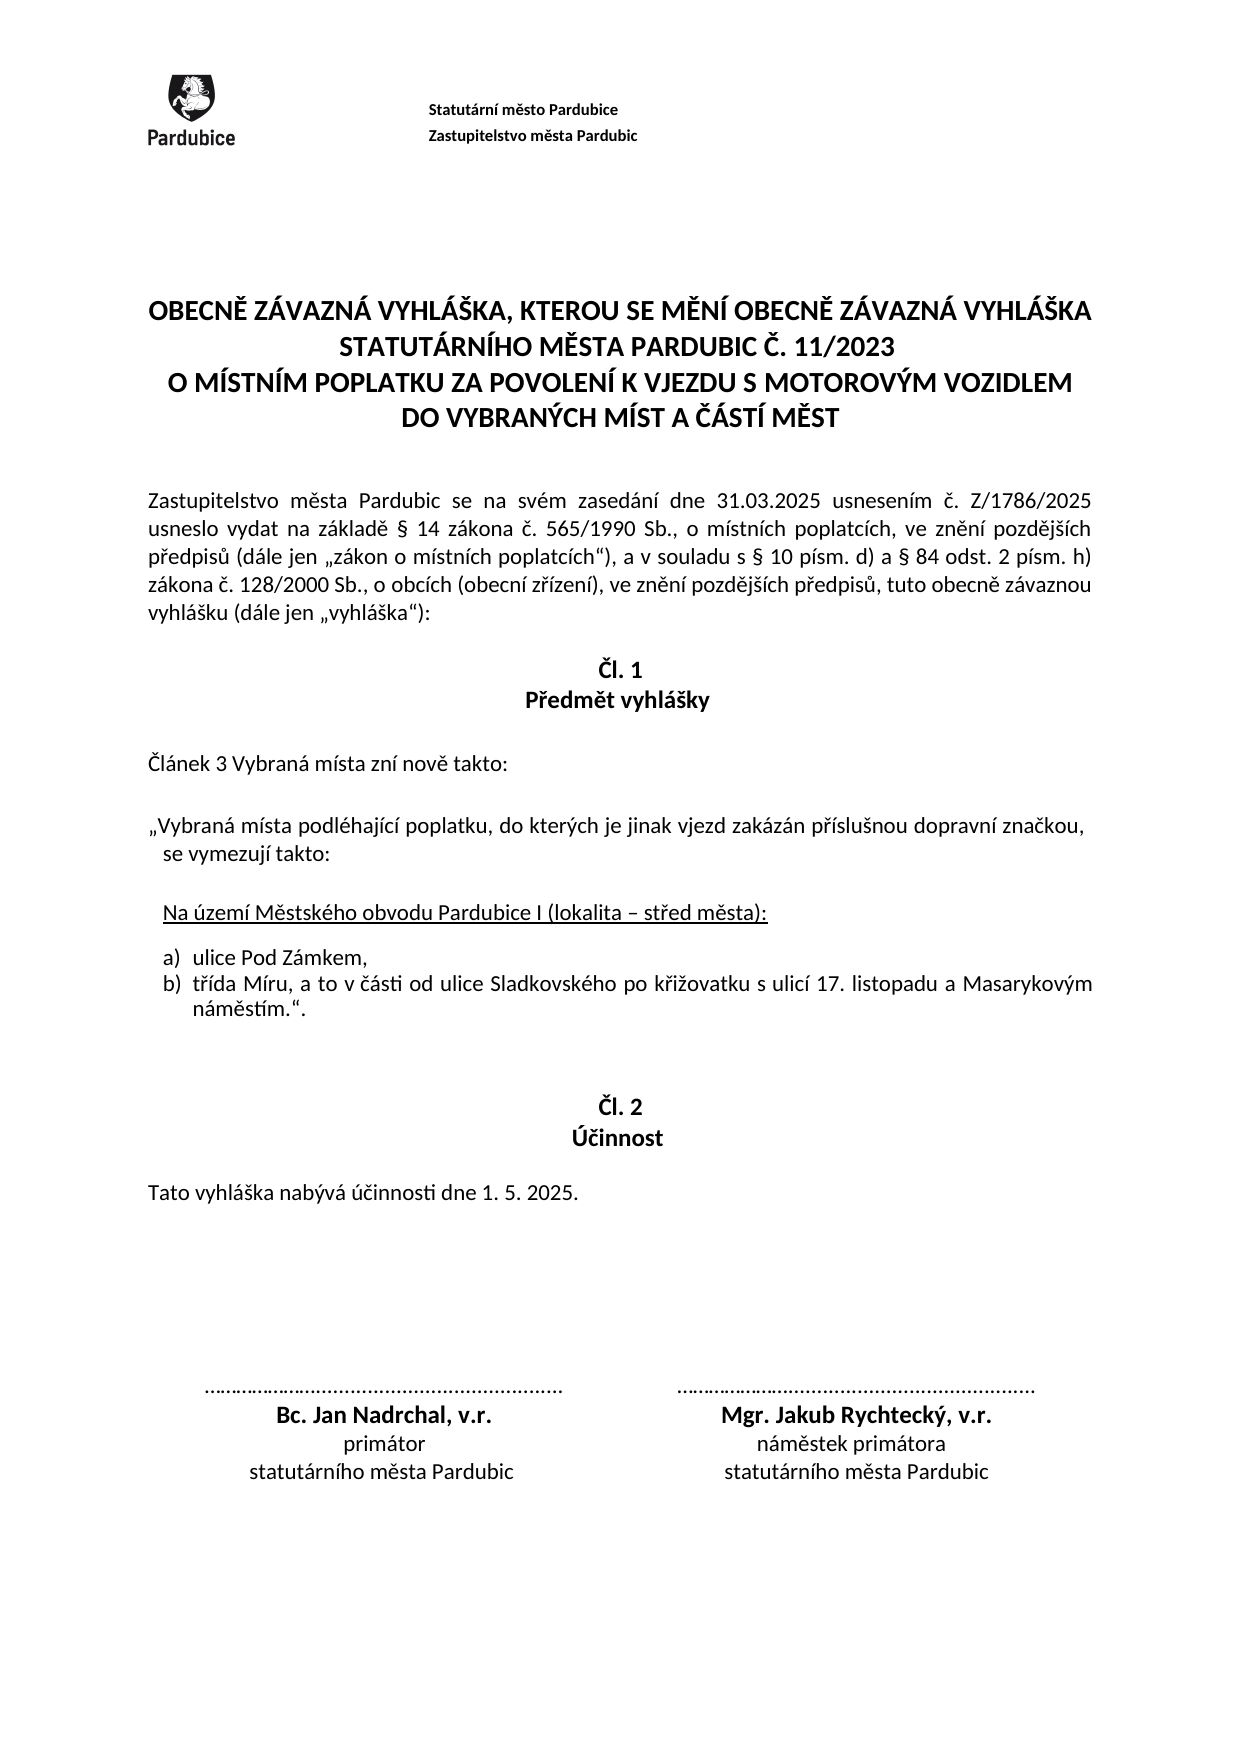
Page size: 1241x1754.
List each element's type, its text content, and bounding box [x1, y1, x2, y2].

text STATUTÁRNÍHO MĚSTA PARDUBIC Č. 11/2023 [148, 328, 1093, 364]
table_cell náměstek primátora statutárního města Pardubic [620, 1429, 1093, 1485]
table_cell …………………........................................... [148, 1371, 620, 1399]
list ulice Pod Zámkem, [163, 943, 1093, 971]
table_cell primátor statutárního města Pardubic [148, 1429, 620, 1485]
table_cell …………………........................................... [620, 1371, 1093, 1399]
text Článek 3 Vybraná místa zní nově takto: [148, 749, 1093, 777]
text Účinnost [148, 1122, 1093, 1152]
table_header [620, 1235, 1093, 1371]
text Předmět vyhlášky [148, 684, 1093, 715]
text O MÍSTNÍM POPLATKU ZA POVOLENÍ K VJEZDU S MOTOROVÝM VOZIDLEM DO VYBRANÝCH MÍST A ČÁSTÍ MĚST [148, 364, 1093, 435]
text OBECNĚ ZÁVAZNÁ VYHLÁŠKA, KTEROU SE MĚNÍ OBECNĚ ZÁVAZNÁ VYHLÁŠKA [148, 292, 1093, 328]
table_cell Bc. Jan Nadrchal, v.r. [148, 1399, 620, 1429]
text Zastupitelstvo města Pardubic [354, 129, 1093, 144]
text Statutární město Pardubice [354, 103, 1093, 118]
table_header [148, 1235, 620, 1371]
text Čl. 1 [148, 654, 1093, 684]
text Čl. 2 [148, 1091, 1093, 1122]
text Tato vyhláška nabývá účinnosti dne 1. 5. 2025. [148, 1178, 1093, 1207]
text „Vybraná místa podléhající poplatku, do kterých je jinak vjezd zakázán příslušnou dopravní značkou, se vymezují takto: [148, 811, 1093, 867]
text Zastupitelstvo města Pardubic se na svém zasedání dne 31.03.2025 usnesením č. Z/1786/2025 usneslo vydat na základě § 14 zákona č. 565/1990 Sb., o místních poplatcích, ve znění pozdějších předpisů (dále jen „zákon o místních poplatcích“), a v souladu s § 10 písm. d) a § 84 odst. 2 písm. h) zákona č. 128/2000 Sb., o obcích (obecní zřízení), ve znění pozdějších předpisů, tuto obecně závaznou vyhlášku (dále jen „vyhláška“): [148, 486, 1093, 626]
text Na území Městského obvodu Pardubice I (lokalita – střed města): [163, 898, 1093, 926]
list třída Míru, a to v části od ulice Sladkovského po křižovatku s ulicí 17. listopadu a Masarykovým náměstím.“. [163, 971, 1093, 1021]
table_cell Mgr. Jakub Rychtecký, v.r. [620, 1399, 1093, 1429]
